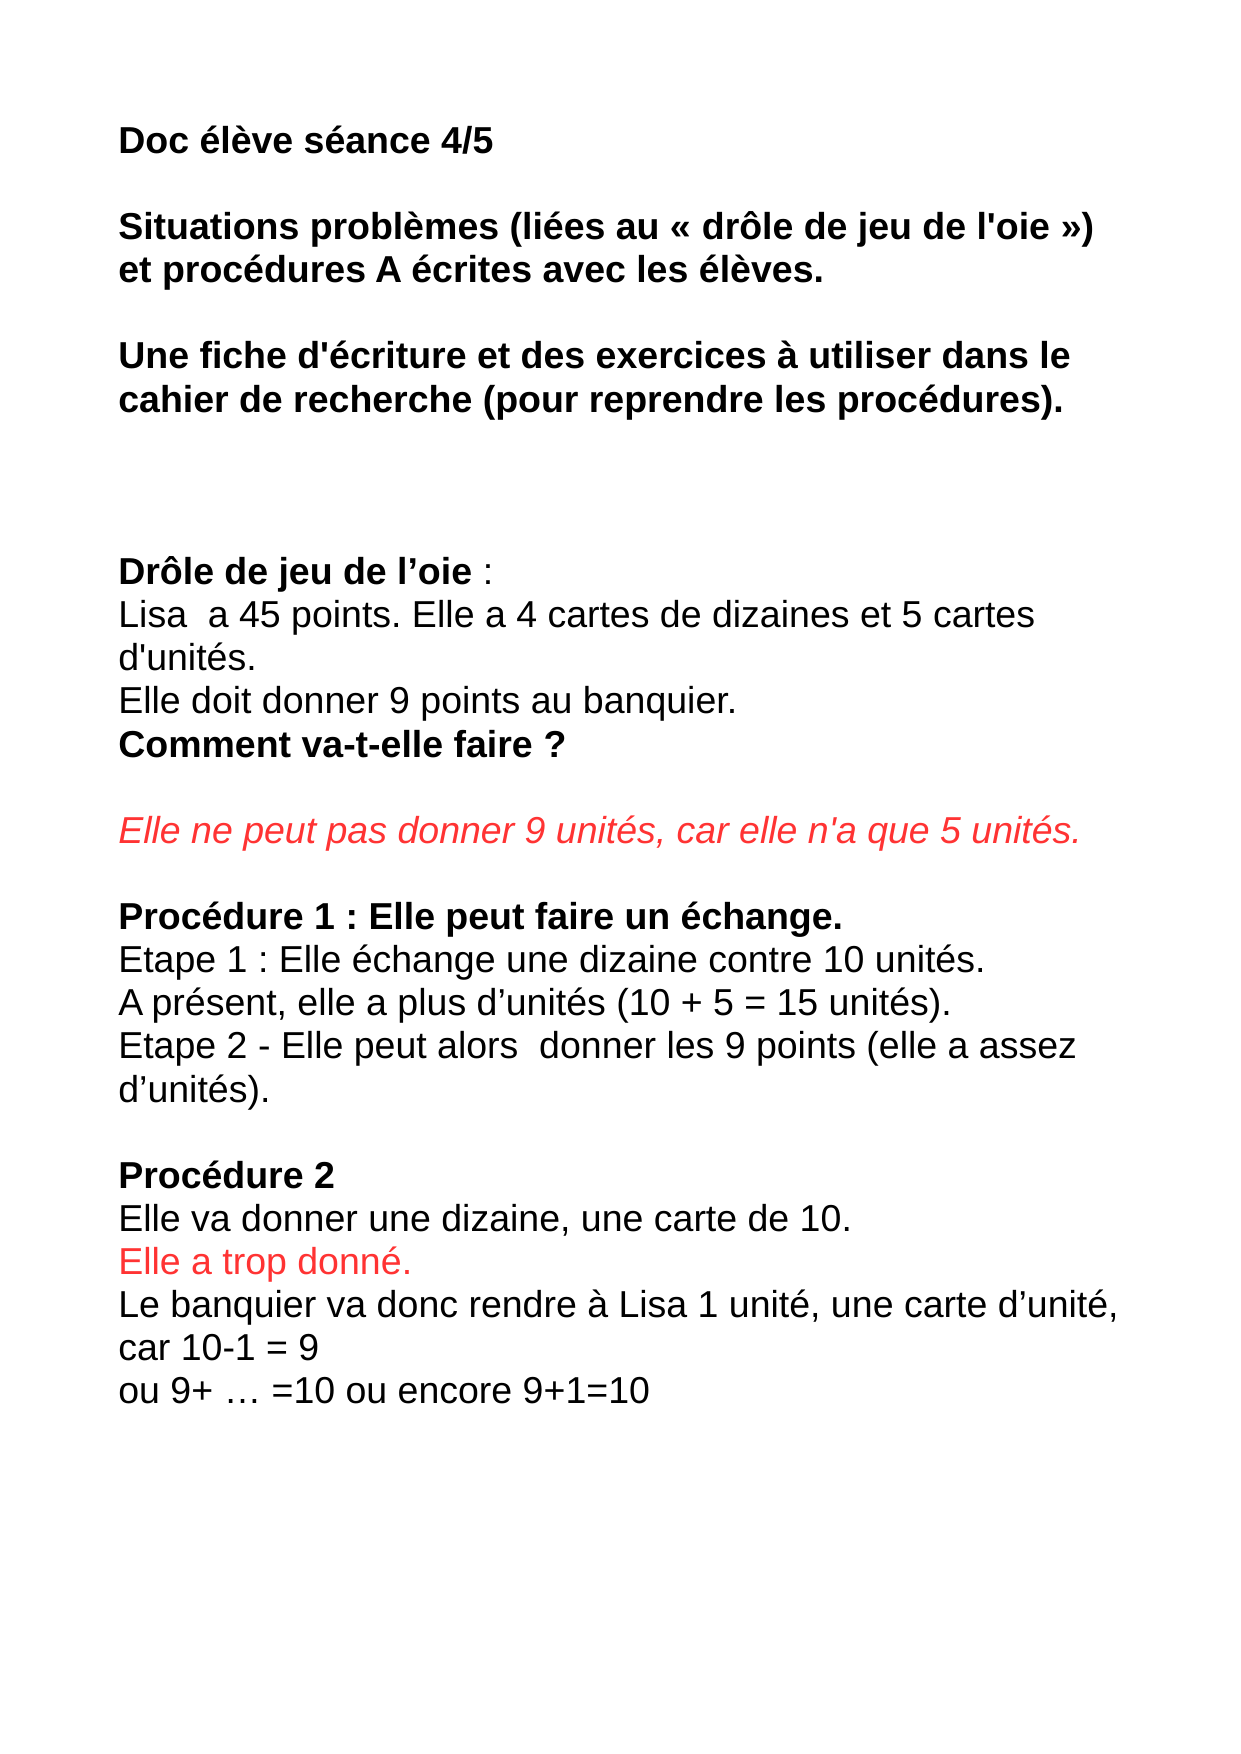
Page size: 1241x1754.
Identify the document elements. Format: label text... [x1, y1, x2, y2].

text Comment va-t-elle faire ? [118, 722, 1122, 765]
text Elle va donner une dizaine, une carte de 10. [118, 1196, 1122, 1239]
text Procédure 1 : Elle peut faire un échange. [118, 894, 1122, 937]
text Une fiche d'écriture et des exercices à utiliser dans le cahier de recherche (pour reprendre les procédures). [118, 334, 1122, 420]
text Etape 1 : Elle échange une dizaine contre 10 unités. A présent, elle a plus d’unités (10 + 5 = 15 unités). [118, 937, 1122, 1024]
text ou 9+ … =10 ou encore 9+1=10 [118, 1369, 1122, 1412]
text Elle a trop donné. Le banquier va donc rendre à Lisa 1 unité, une carte d’unité, car 10-1 = 9 [118, 1239, 1122, 1369]
text Situations problèmes (liées au « drôle de jeu de l'oie ») et procédures A écrites avec les élèves. [118, 204, 1122, 291]
text Elle doit donner 9 points au banquier. [118, 679, 1122, 722]
text Lisa a 45 points. Elle a 4 cartes de dizaines et 5 cartes d'unités. [118, 592, 1122, 679]
text Procédure 2 [118, 1153, 1122, 1196]
text Drôle de jeu de l’oie : [118, 549, 1122, 592]
text Elle ne peut pas donner 9 unités, car elle n'a que 5 unités. [118, 808, 1122, 851]
text Etape 2 - Elle peut alors donner les 9 points (elle a assez d’unités). [118, 1024, 1122, 1110]
text Doc élève séance 4/5 [118, 118, 1122, 161]
